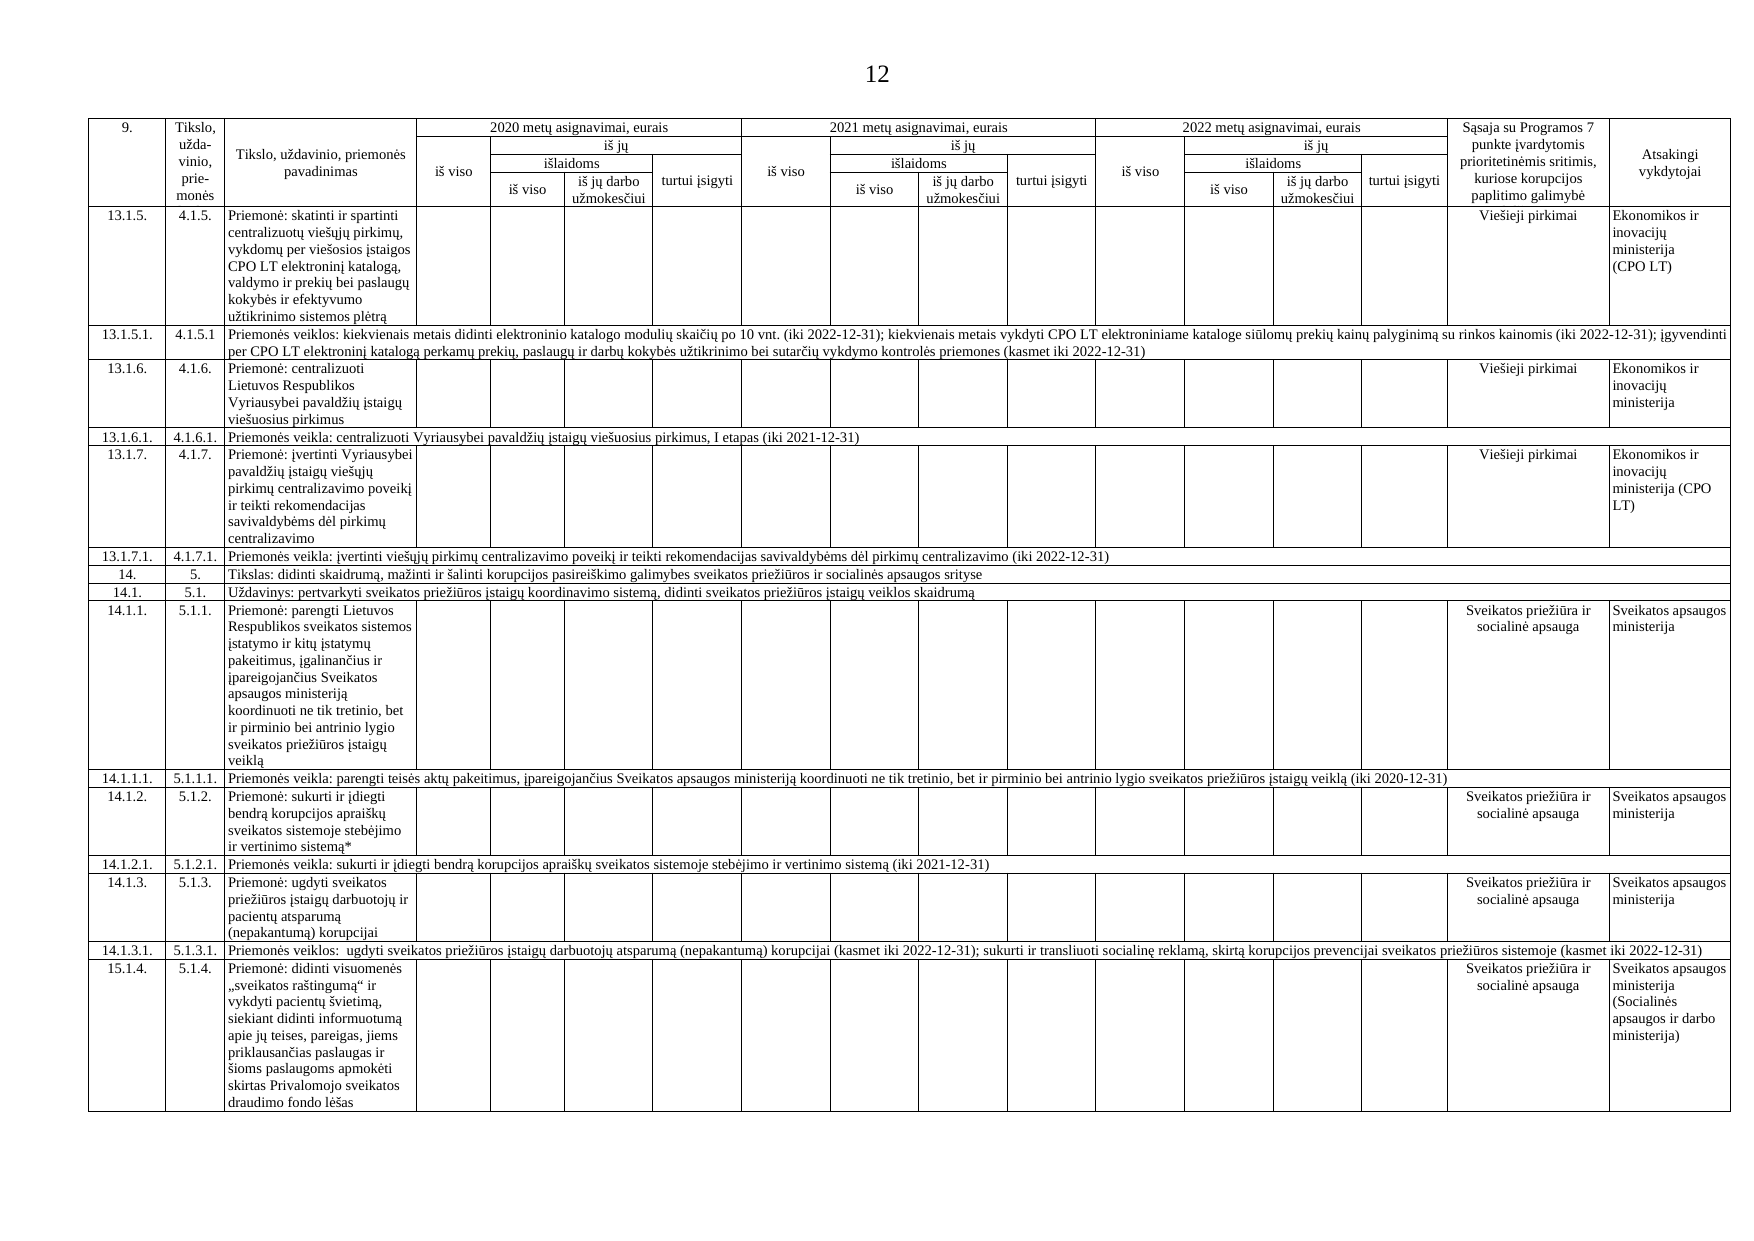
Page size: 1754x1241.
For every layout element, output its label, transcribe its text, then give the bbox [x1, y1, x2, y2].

table_header 2022 metų asignavimai, eurais [1096, 119, 1447, 136]
table_cell 4.1.5.1 [166, 326, 224, 359]
table_cell [653, 360, 741, 427]
table_cell Tikslas: didinti skaidrumą, mažinti ir šalinti korupcijos pasireiškimo galimybes sveikatos priežiūros ir socialinės apsaugos srityse [225, 566, 1730, 582]
table_cell [417, 207, 490, 324]
table_cell [831, 874, 918, 941]
table_cell Sveikatos apsaugos ministerija (Socialinės apsaugos ir darbo ministerija) [1610, 960, 1730, 1111]
table_cell [1362, 360, 1447, 427]
table_cell Viešieji pirkimai [1448, 360, 1609, 427]
table_cell iš viso [742, 137, 830, 206]
table_cell 14.1. [89, 584, 165, 600]
table_cell [742, 446, 830, 547]
table_cell Priemonės veikla: centralizuoti Vyriausybei pavaldžių įstaigų viešuosius pirkimus, I etapas (iki 2021-12-31) [225, 428, 1730, 445]
table_cell 14.1.2.1. [89, 856, 165, 873]
table_cell [1008, 360, 1095, 427]
table_cell [417, 360, 490, 427]
table_cell 5.1.2. [166, 788, 224, 855]
table_cell [1362, 601, 1447, 769]
table_cell Priemonė: įvertinti Vyriausybei pavaldžių įstaigų viešųjų pirkimų centralizavimo poveikį ir teikti rekomendacijas savivaldybėms dėl pirkimų centralizavimo [225, 446, 416, 547]
table_cell [565, 207, 652, 324]
table_cell [1274, 874, 1361, 941]
table_cell [1362, 446, 1447, 547]
table_cell 14.1.3.1. [89, 942, 165, 959]
table_cell [491, 788, 564, 855]
table_cell [1274, 360, 1361, 427]
table_cell [1096, 874, 1184, 941]
table_cell [742, 601, 830, 769]
table_cell [653, 207, 741, 324]
table_cell [1274, 601, 1361, 769]
table_cell [1096, 207, 1184, 324]
table_cell [1185, 601, 1273, 769]
table_cell [565, 788, 652, 855]
table_cell iš jų darbo užmokesčiui [919, 173, 1007, 206]
table_cell [831, 207, 918, 324]
table_cell iš viso [831, 173, 918, 206]
table_cell [919, 960, 1007, 1111]
table_cell 13.1.7. [89, 446, 165, 547]
table_cell [1274, 788, 1361, 855]
table_cell išlaidoms [831, 155, 1007, 172]
table_header Atsakingi vykdytojai [1610, 119, 1730, 206]
table_cell [1185, 360, 1273, 427]
table_cell 4.1.7.1. [166, 548, 224, 564]
table_cell 13.1.7.1. [89, 548, 165, 564]
table_cell [1185, 874, 1273, 941]
table_header 2021 metų asignavimai, eurais [742, 119, 1095, 136]
table_cell [491, 360, 564, 427]
table_cell 15.1.4. [89, 960, 165, 1111]
table_cell Priemonės veikla: parengti teisės aktų pakeitimus, įpareigojančius Sveikatos apsaugos ministeriją koordinuoti ne tik tretinio, bet ir pirminio bei antrinio lygio sveikatos priežiūros įstaigų veiklą (iki 2020-12-31) [225, 770, 1730, 787]
table_cell 5.1.1. [166, 601, 224, 769]
table_cell Sveikatos apsaugos ministerija [1610, 788, 1730, 855]
table_cell [417, 446, 490, 547]
table_cell [742, 960, 830, 1111]
table_cell [1008, 207, 1095, 324]
table_cell [417, 960, 490, 1111]
table_cell 5. [166, 566, 224, 582]
table_cell Ekonomikos ir inovacijų ministerija [1610, 360, 1730, 427]
table_cell [1096, 788, 1184, 855]
table_cell turtui įsigyti [1008, 155, 1095, 206]
table_cell 14. [89, 566, 165, 582]
table_cell 5.1.3. [166, 874, 224, 941]
table_cell [742, 874, 830, 941]
table_cell [831, 601, 918, 769]
table_cell 13.1.6.1. [89, 428, 165, 445]
table_cell Sveikatos priežiūra ir socialinė apsauga [1448, 601, 1609, 769]
table_cell [1096, 960, 1184, 1111]
table_cell iš jų [831, 137, 1095, 154]
table_cell [417, 788, 490, 855]
table_cell [1008, 446, 1095, 547]
table_cell 14.1.3. [89, 874, 165, 941]
table_cell [1185, 788, 1273, 855]
table_header Tikslo, uždavinio, priemonės pavadinimas [225, 119, 416, 206]
table_cell 4.1.6. [166, 360, 224, 427]
table_cell [1008, 874, 1095, 941]
table_cell [491, 874, 564, 941]
table_cell [1185, 446, 1273, 547]
table_cell [653, 960, 741, 1111]
table_cell [1185, 960, 1273, 1111]
table_cell Priemonė: didinti visuomenės „sveikatos raštingumą“ ir vykdyti pacientų švietimą, siekiant didinti informuotumą apie jų teises, pareigas, jiems priklausančias paslaugas ir šioms paslaugoms apmokėti skirtas Privalomojo sveikatos draudimo fondo lėšas [225, 960, 416, 1111]
table_cell 13.1.5.1. [89, 326, 165, 359]
table_cell [1096, 601, 1184, 769]
table_header 9. [89, 119, 165, 206]
table_cell turtui įsigyti [653, 155, 741, 206]
table_cell [653, 788, 741, 855]
table_cell [417, 601, 490, 769]
table_cell [1008, 601, 1095, 769]
table_cell Priemonė: sukurti ir įdiegti bendrą korupcijos apraiškų sveikatos sistemoje stebėjimo ir vertinimo sistemą* [225, 788, 416, 855]
table_cell [1362, 207, 1447, 324]
table_cell [1362, 960, 1447, 1111]
table_cell [1096, 446, 1184, 547]
table_cell iš jų darbo užmokesčiui [1274, 173, 1361, 206]
table_cell iš viso [1096, 137, 1184, 206]
table_cell Priemonės veikla: sukurti ir įdiegti bendrą korupcijos apraiškų sveikatos sistemoje stebėjimo ir vertinimo sistemą (iki 2021-12-31) [225, 856, 1730, 873]
table_cell [742, 360, 830, 427]
table_cell [565, 360, 652, 427]
table_cell [831, 960, 918, 1111]
table_cell [565, 874, 652, 941]
table_cell [831, 446, 918, 547]
table_cell 4.1.5. [166, 207, 224, 324]
table_cell 4.1.6.1. [166, 428, 224, 445]
table_cell [831, 788, 918, 855]
table_cell [1096, 360, 1184, 427]
table_cell [1362, 788, 1447, 855]
table_cell 5.1.3.1. [166, 942, 224, 959]
table_cell 4.1.7. [166, 446, 224, 547]
table_cell [1274, 446, 1361, 547]
table_cell iš viso [1185, 173, 1273, 206]
table_cell Ekonomikos ir inovacijų ministerija (CPO LT) [1610, 446, 1730, 547]
table_cell Sveikatos priežiūra ir socialinė apsauga [1448, 960, 1609, 1111]
table_cell [491, 601, 564, 769]
table_cell [831, 360, 918, 427]
table_cell Priemonė: centralizuoti Lietuvos Respublikos Vyriausybei pavaldžių įstaigų viešuosius pirkimus [225, 360, 416, 427]
table_cell Priemonė: skatinti ir spartinti centralizuotų viešųjų pirkimų, vykdomų per viešosios įstaigos CPO LT elektroninį katalogą, valdymo ir prekių bei paslaugų kokybės ir efektyvumo užtikrinimo sistemos plėtrą [225, 207, 416, 324]
table_cell [1274, 207, 1361, 324]
table_cell 5.1.1.1. [166, 770, 224, 787]
table_cell Uždavinys: pertvarkyti sveikatos priežiūros įstaigų koordinavimo sistemą, didinti sveikatos priežiūros įstaigų veiklos skaidrumą [225, 584, 1730, 600]
table_cell [1008, 960, 1095, 1111]
table_cell 14.1.1. [89, 601, 165, 769]
table_cell Priemonės veiklos: kiekvienais metais didinti elektroninio katalogo modulių skaičių po 10 vnt. (iki 2022-12-31); kiekvienais metais vykdyti CPO LT elektroniniame kataloge siūlomų prekių kainų palyginimą su rinkos kainomis (iki 2022-12-31); įgyvendinti per CPO LT elektroninį katalogą perkamų prekių, paslaugų ir darbų kokybės užtikrinimo bei sutarčių vykdymo kontrolės priemones (kasmet iki 2022-12-31) [225, 326, 1730, 359]
table_cell išlaidoms [491, 155, 652, 172]
table_cell iš viso [417, 137, 490, 206]
table_header Sąsaja su Programos 7 punkte įvardytomis prioritetinėmis sritimis, kuriose korupcijos paplitimo galimybė didžiausia [1448, 119, 1609, 206]
table_cell [1185, 207, 1273, 324]
table_cell Ekonomikos ir inovacijų ministerija (CPO LT) [1610, 207, 1730, 324]
table_cell [491, 960, 564, 1111]
table_cell Sveikatos apsaugos ministerija [1610, 874, 1730, 941]
table_cell [919, 207, 1007, 324]
table_cell iš jų darbo užmokesčiui [565, 173, 652, 206]
table_cell Viešieji pirkimai [1448, 446, 1609, 547]
table_cell [417, 874, 490, 941]
table_cell [919, 601, 1007, 769]
table_cell iš viso [491, 173, 564, 206]
table_cell 5.1. [166, 584, 224, 600]
table_header 2020 metų asignavimai, eurais [417, 119, 741, 136]
table_cell [742, 207, 830, 324]
table_cell [919, 446, 1007, 547]
table_cell Sveikatos priežiūra ir socialinė apsauga [1448, 874, 1609, 941]
table_cell [919, 874, 1007, 941]
table_cell turtui įsigyti [1362, 155, 1447, 206]
table_cell Priemonės veiklos: ugdyti sveikatos priežiūros įstaigų darbuotojų atsparumą (nepakantumą) korupcijai (kasmet iki 2022-12-31); sukurti ir transliuoti socialinę reklamą, skirtą korupcijos prevencijai sveikatos priežiūros sistemoje (kasmet iki 2022-12-31) [225, 942, 1730, 959]
table_cell iš jų [1185, 137, 1447, 154]
table_cell iš jų [491, 137, 741, 154]
table_cell [1362, 874, 1447, 941]
table_cell [565, 960, 652, 1111]
table_cell [919, 360, 1007, 427]
table_header Tikslo, užda-vinio, prie-monės kodas [166, 119, 224, 206]
table_cell Priemonės veikla: įvertinti viešųjų pirkimų centralizavimo poveikį ir teikti rekomendacijas savivaldybėms dėl pirkimų centralizavimo (iki 2022-12-31) [225, 548, 1730, 564]
table_cell [742, 788, 830, 855]
table_cell Sveikatos priežiūra ir socialinė apsauga [1448, 788, 1609, 855]
table_cell [565, 601, 652, 769]
table_cell [653, 874, 741, 941]
table_cell 5.1.2.1. [166, 856, 224, 873]
table_cell [919, 788, 1007, 855]
table_cell [565, 446, 652, 547]
table_cell Sveikatos apsaugos ministerija [1610, 601, 1730, 769]
table_cell Viešieji pirkimai [1448, 207, 1609, 324]
table_cell išlaidoms [1185, 155, 1361, 172]
table_cell Priemonė: ugdyti sveikatos priežiūros įstaigų darbuotojų ir pacientų atsparumą (nepakantumą) korupcijai [225, 874, 416, 941]
table_cell [1274, 960, 1361, 1111]
table_cell 5.1.4. [166, 960, 224, 1111]
table_cell 14.1.2. [89, 788, 165, 855]
table_cell [653, 446, 741, 547]
table_cell 14.1.1.1. [89, 770, 165, 787]
table_cell [491, 446, 564, 547]
table_cell [1008, 788, 1095, 855]
table_cell 13.1.6. [89, 360, 165, 427]
table_cell [653, 601, 741, 769]
table_cell [491, 207, 564, 324]
table_cell Priemonė: parengti Lietuvos Respublikos sveikatos sistemos įstatymo ir kitų įstatymų pakeitimus, įgalinančius ir įpareigojančius Sveikatos apsaugos ministeriją koordinuoti ne tik tretinio, bet ir pirminio bei antrinio lygio sveikatos priežiūros įstaigų veiklą [225, 601, 416, 769]
table_cell 13.1.5. [89, 207, 165, 324]
